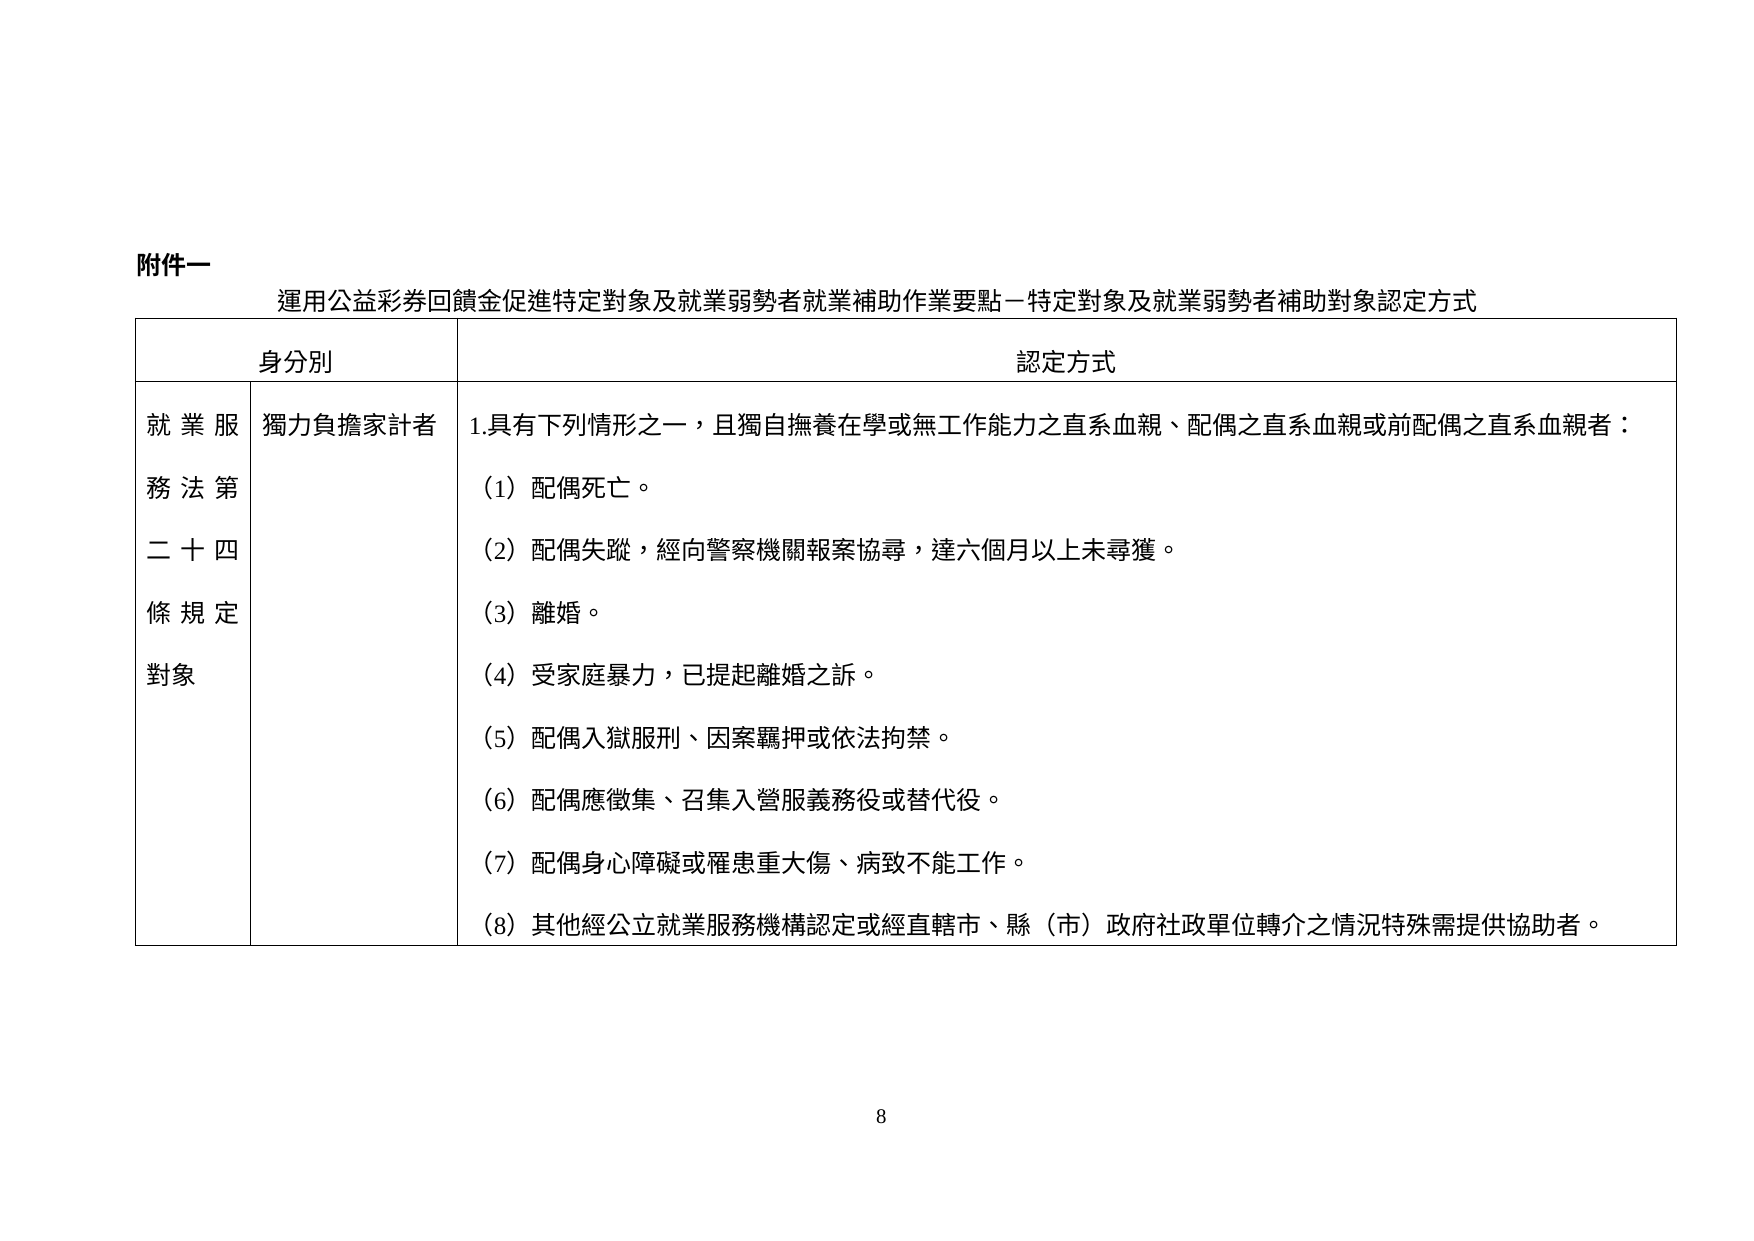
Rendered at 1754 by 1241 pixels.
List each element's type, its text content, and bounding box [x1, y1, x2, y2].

table_header 身分別 [136, 319, 457, 381]
text 運用公益彩券回饋金促進特定對象及就業弱勢者就業補助作業要點－特定對象及就業弱勢者補助對象認定方式 [136, 281, 1618, 318]
table_cell 1.具有下列情形之一，且獨自撫養在學或無工作能力之直系血親、配偶之直系血親或前配偶之直系血親者： （1）配偶死亡。 （2）配偶失蹤，經向警察機關報案協尋，達六個月以上未尋獲。 （3）離婚。 （4）受家庭暴力，已提起離婚之訴。 （5）配偶入獄服刑、因案羈押或依法拘禁。 （6）配偶應徵集、召集入營服義務役或替代役。 （7）配偶身心障礙或罹患重大傷、病致不能工作。 （8）其他經公立就業服務機構認定或經直轄市、縣（市）政府社政單位轉介之情況特殊需提供協助者。 [458, 382, 1676, 945]
table_header 認定方式 [458, 319, 1676, 381]
table_cell 獨力負擔家計者 [251, 382, 457, 945]
table_cell 就業服務法第二十四條規定對象 [136, 382, 250, 945]
text 附件一 [136, 245, 1618, 281]
